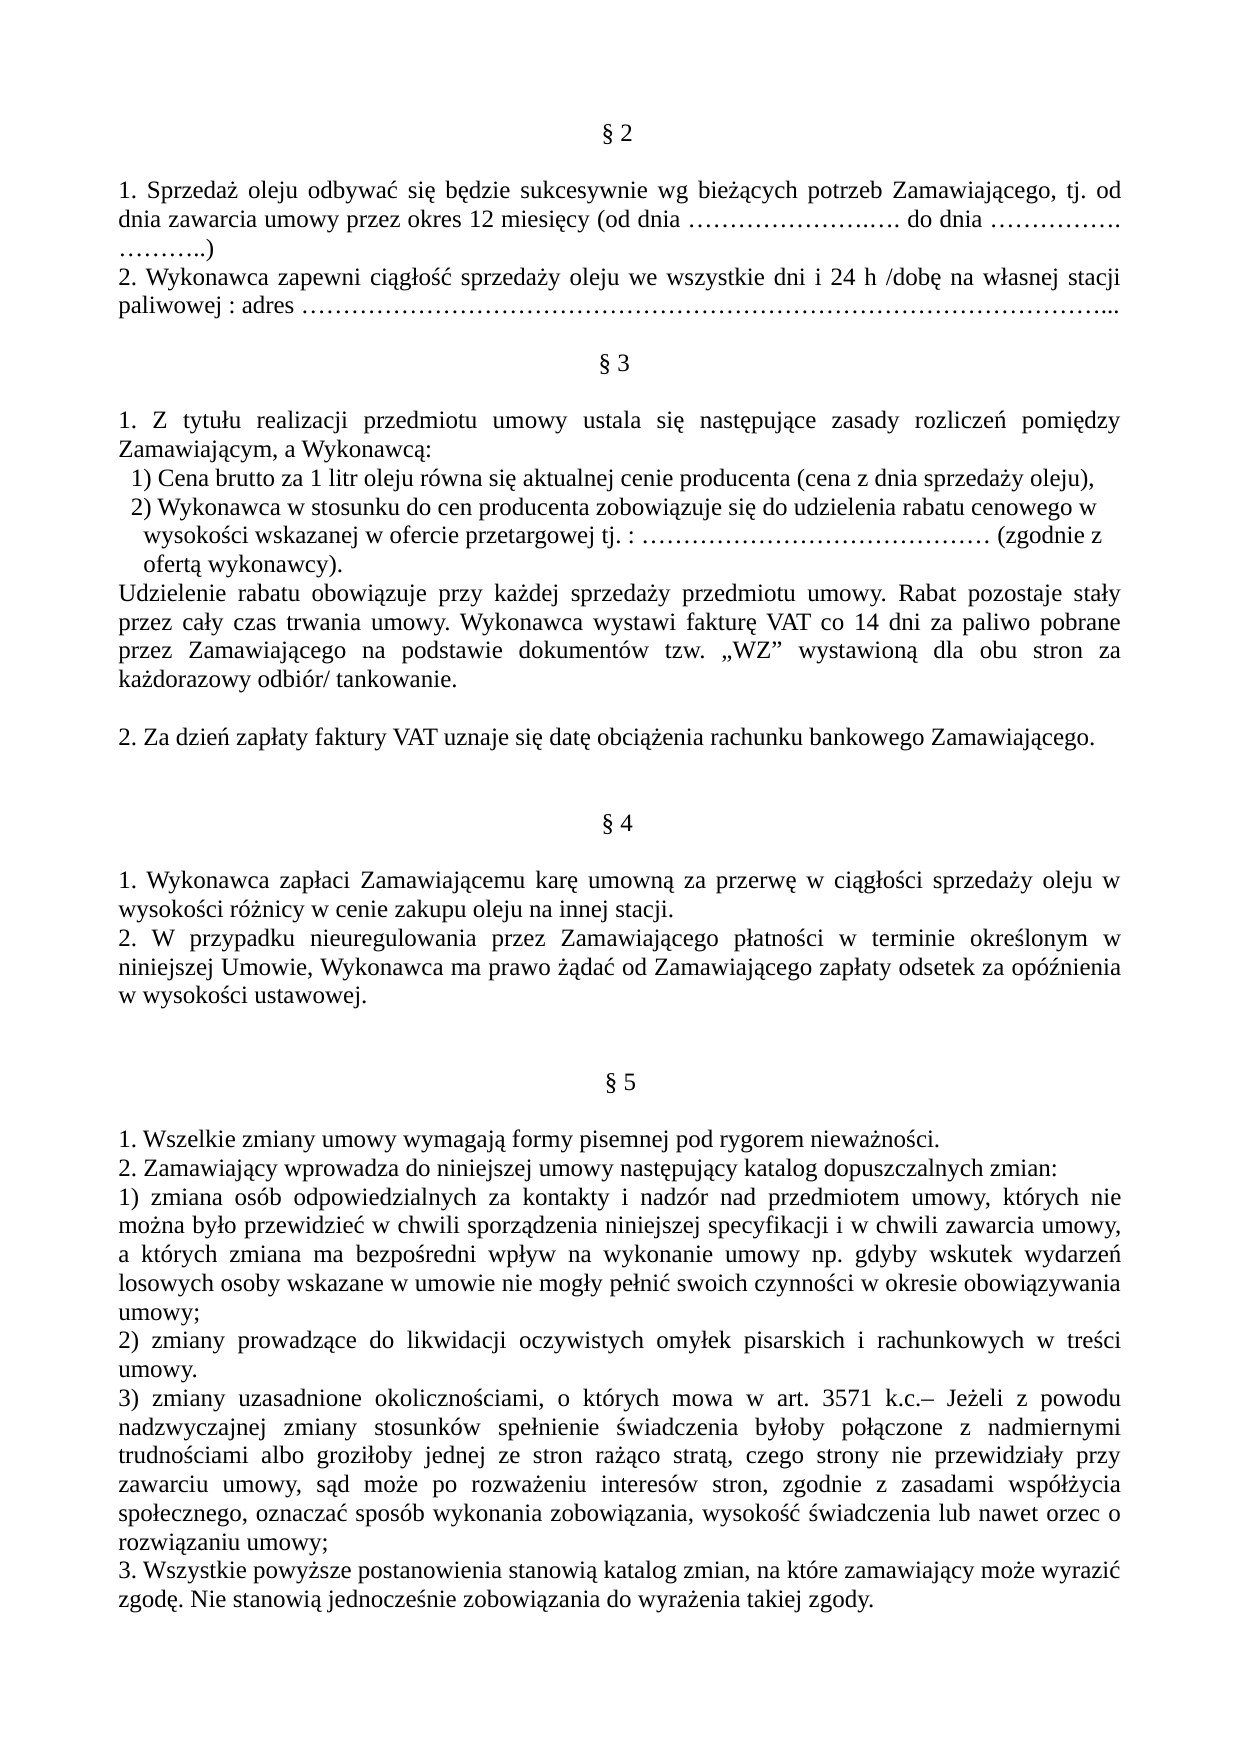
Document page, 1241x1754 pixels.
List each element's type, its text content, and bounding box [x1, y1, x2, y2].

text zgodę. Nie stanowią jednocześnie zobowiązania do wyrażenia takiej zgody. [118, 1584, 1122, 1613]
text 1. Sprzedaż oleju odbywać się będzie sukcesywnie wg bieżących potrzeb Zamawiającego, tj. od dnia zawarcia umowy przez okres 12 miesięcy (od dnia ………………….…. do dnia …………….………..) [118, 176, 1122, 262]
text § 4 [118, 808, 1122, 837]
text § 2 [118, 118, 1122, 147]
text 1. Z tytułu realizacji przedmiotu umowy ustala się następujące zasady rozliczeń pomiędzy Zamawiającym, a Wykonawcą: [118, 406, 1122, 463]
text § 5 [118, 1067, 1122, 1096]
text 2) zmiany prowadzące do likwidacji oczywistych omyłek pisarskich i rachunkowych w treści umowy. [118, 1326, 1122, 1383]
text 2. Za dzień zapłaty faktury VAT uznaje się datę obciążenia rachunku bankowego Zamawiającego. [118, 722, 1122, 751]
text wysokości wskazanej w ofercie przetargowej tj. : …………………………………… (zgodnie z [118, 521, 1122, 549]
text 1. Wykonawca zapłaci Zamawiającemu karę umowną za przerwę w ciągłości sprzedaży oleju w wysokości różnicy w cenie zakupu oleju na innej stacji. [118, 866, 1122, 923]
text 1) Cena brutto za 1 litr oleju równa się aktualnej cenie producenta (cena z dnia sprzedaży oleju), [118, 463, 1122, 492]
text 2. Zamawiający wprowadza do niniejszej umowy następujący katalog dopuszczalnych zmian: [118, 1153, 1122, 1182]
text Udzielenie rabatu obowiązuje przy każdej sprzedaży przedmiotu umowy. Rabat pozostaje stały przez cały czas trwania umowy. Wykonawca wystawi fakturę VAT co 14 dni za paliwo pobrane przez Zamawiającego na podstawie dokumentów tzw. „WZ” wystawioną dla obu stron za każdorazowy odbiór/ tankowanie. [118, 578, 1122, 693]
text 3. Wszystkie powyższe postanowienia stanowią katalog zmian, na które zamawiający może wyrazić [118, 1556, 1122, 1584]
text 1. Wszelkie zmiany umowy wymagają formy pisemnej pod rygorem nieważności. [118, 1124, 1122, 1153]
text 1) zmiana osób odpowiedzialnych za kontakty i nadzór nad przedmiotem umowy, których nie można było przewidzieć w chwili sporządzenia niniejszej specyfikacji i w chwili zawarcia umowy, a których zmiana ma bezpośredni wpływ na wykonanie umowy np. gdyby wskutek wydarzeń losowych osoby wskazane w umowie nie mogły pełnić swoich czynności w okresie obowiązywania umowy; [118, 1182, 1122, 1326]
text 2. W przypadku nieuregulowania przez Zamawiającego płatności w terminie określonym w niniejszej Umowie, Wykonawca ma prawo żądać od Zamawiającego zapłaty odsetek za opóźnienia w wysokości ustawowej. [118, 923, 1122, 1009]
text ofertą wykonawcy). [118, 549, 1122, 578]
text § 3 [118, 348, 1122, 377]
text 2) Wykonawca w stosunku do cen producenta zobowiązuje się do udzielenia rabatu cenowego w [118, 492, 1122, 521]
text 2. Wykonawca zapewni ciągłość sprzedaży oleju we wszystkie dni i 24 h /dobę na własnej stacji paliwowej : adres ……………………………………………………………………………………... [118, 262, 1122, 319]
text 3) zmiany uzasadnione okolicznościami, o których mowa w art. 3571 k.c.– Jeżeli z powodu nadzwyczajnej zmiany stosunków spełnienie świadczenia byłoby połączone z nadmiernymi trudnościami albo groziłoby jednej ze stron rażąco stratą, czego strony nie przewidziały przy zawarciu umowy, sąd może po rozważeniu interesów stron, zgodnie z zasadami współżycia społecznego, oznaczać sposób wykonania zobowiązania, wysokość świadczenia lub nawet orzec o rozwiązaniu umowy; [118, 1383, 1122, 1556]
